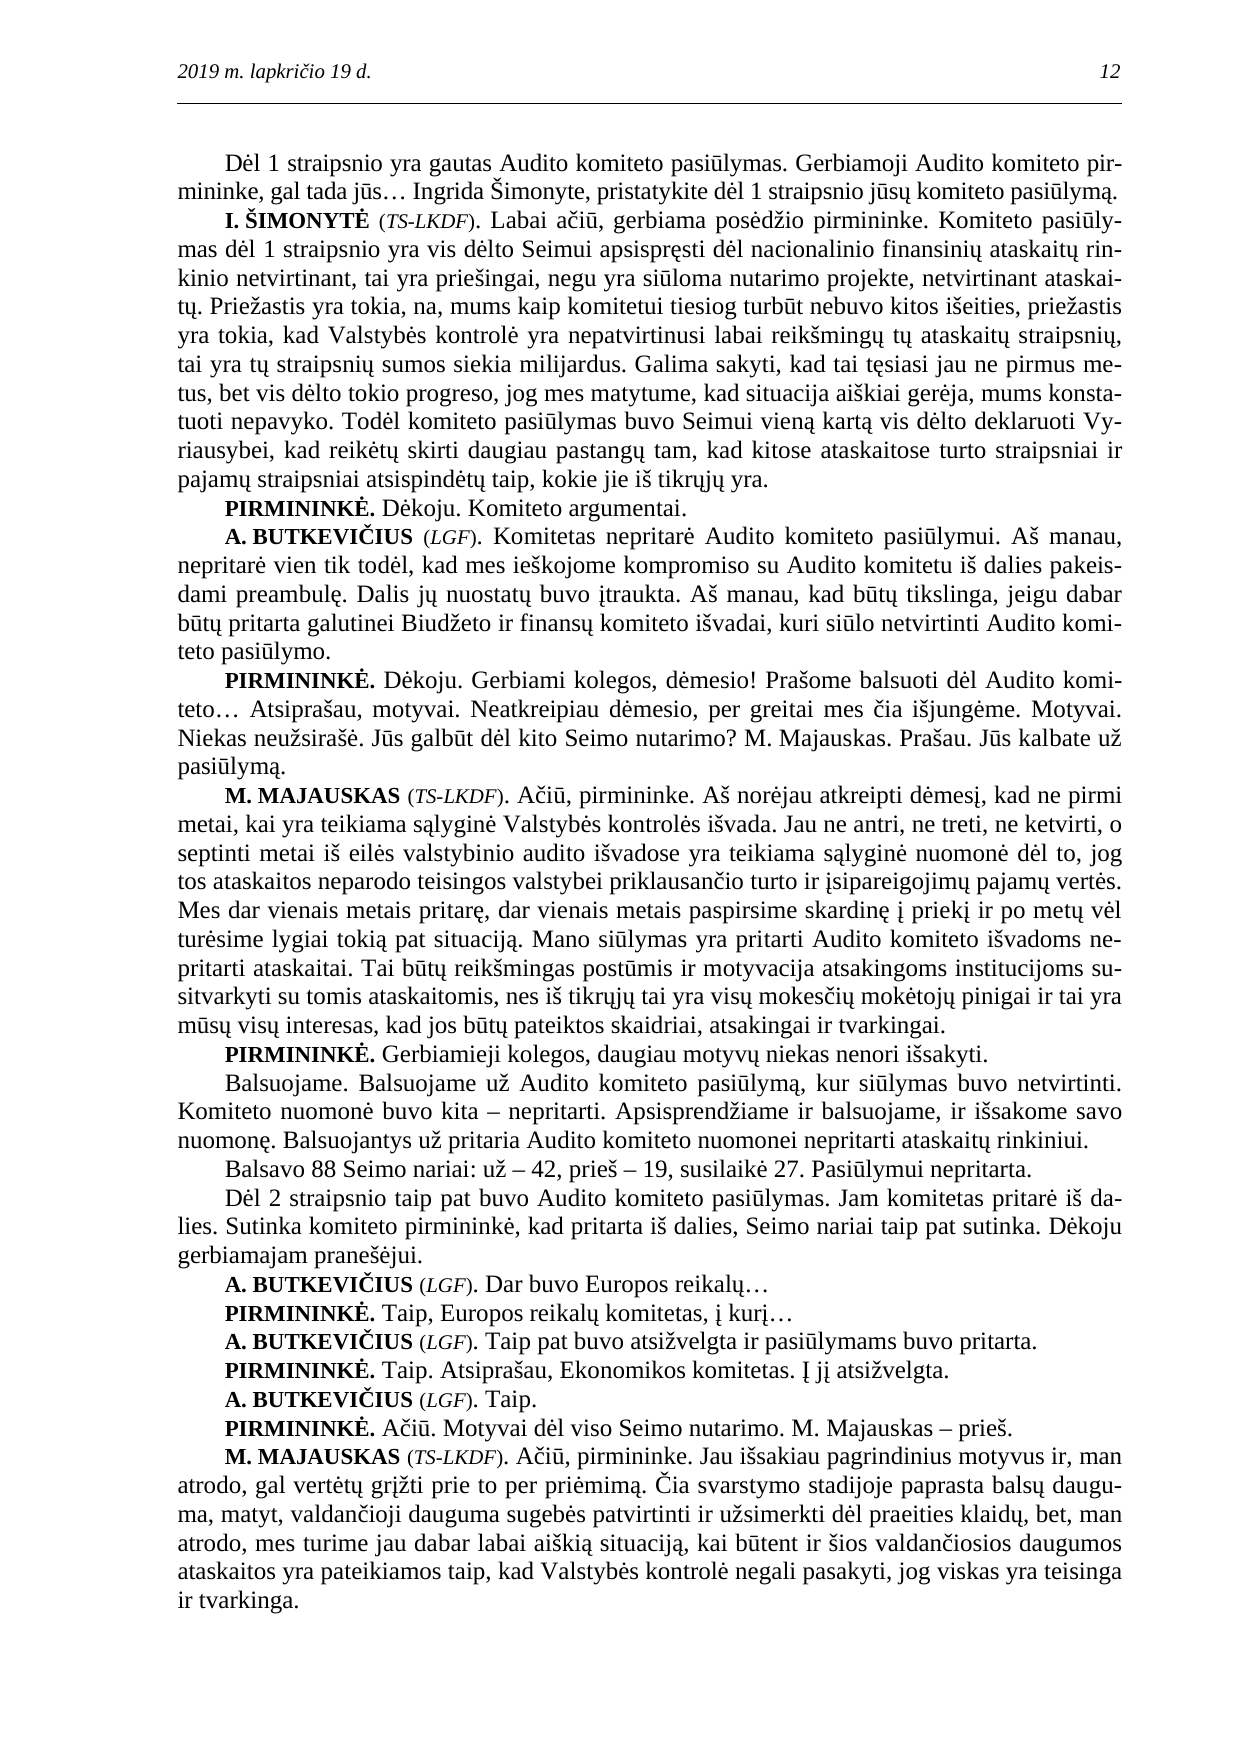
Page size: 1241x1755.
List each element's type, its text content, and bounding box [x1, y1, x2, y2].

text M. MAJAUSKAS (TS-LKDF). Ačiū, pir­mi­nin­ke. Jau iš­sa­kiau pa­grin­di­nius mo­ty­vus ir, man at­ro­do, gal ver­tė­tų grįž­ti prie to per pri­ėmi­mą. Čia svars­ty­mo sta­di­jo­je pa­pras­ta bal­sų dau­gu­ma, ma­tyt, val­dan­čio­ji dau­gu­ma su­ge­bės pa­tvir­tin­ti ir už­si­merk­ti dėl pra­ei­ties klai­dų, bet, man at­ro­do, mes tu­ri­me jau da­bar la­bai aiš­kią si­tu­a­ci­ją, kai bū­tent ir šios val­dan­čio­sios dau­gu­mos ata­skai­tos yra pa­tei­kia­mos taip, kad Vals­ty­bės kon­tro­lė ne­ga­li pa­sa­ky­ti, jog vis­kas yra tei­sin­ga ir tvar­kin­ga. [177, 1441, 1122, 1614]
text M. MAJAUSKAS (TS-LKDF). Ačiū, pir­mi­nin­ke. Aš no­rė­jau at­kreip­ti dė­me­sį, kad ne pir­mi me­tai, kai yra tei­kia­ma są­ly­gi­nė Vals­ty­bės kon­tro­lės iš­va­da. Jau ne an­tri, ne tre­ti, ne ket­vir­ti, o sep­tin­ti me­tai iš ei­lės vals­ty­bi­nio au­di­to iš­va­do­se yra tei­kia­ma są­ly­gi­nė nuo­mo­nė dėl to, jog tos ata­skai­tos ne­pa­ro­do tei­sin­gos vals­ty­bei pri­klau­san­čio tur­to ir įsi­pa­rei­go­ji­mų pa­ja­mų ver­tės. Mes dar vie­nais me­tais pri­ta­rę, dar vie­nais me­tais pa­spir­si­me skar­di­nę į prie­kį ir po me­tų vėl tu­rė­si­me ly­giai to­kią pat si­tu­a­ci­ją. Ma­no siū­ly­mas yra pri­tar­ti Au­di­to ko­mi­te­to iš­va­doms ne­pri­tar­ti ata­skai­tai. Tai bū­tų reikš­min­gas po­stū­mis ir mo­ty­va­ci­ja at­sa­kin­goms ins­ti­tu­ci­joms su­si­tvar­ky­ti su to­mis ata­skai­to­mis, nes iš tik­rų­jų tai yra vi­sų mo­kes­čių mo­kė­to­jų pi­ni­gai ir tai yra mū­sų vi­sų in­te­re­sas, kad jos bū­tų pa­teik­tos skaid­riai, at­sa­kin­gai ir tvar­kin­gai. [177, 780, 1122, 1039]
text Dėl 2 straips­nio taip pat bu­vo Au­di­to ko­mi­te­to pa­siū­ly­mas. Jam ko­mi­te­tas pri­ta­rė iš da­lies. Su­tin­ka ko­mi­te­to pir­mi­nin­kė, kad pri­tar­ta iš da­lies, Sei­mo na­riai taip pat su­tin­ka. Dė­ko­ju ger­bia­ma­jam pra­ne­šė­jui. [177, 1183, 1122, 1269]
text PIRMININKĖ. Ger­bia­mie­ji ko­le­gos, dau­giau mo­ty­vų nie­kas ne­no­ri iš­sa­ky­ti. [177, 1039, 1122, 1068]
text Bal­suo­ja­me. Bal­suo­ja­me už Au­di­to ko­mi­te­to pa­siū­ly­mą, kur siū­ly­mas bu­vo ne­tvir­tin­ti. Ko­mi­te­to nuo­mo­nė bu­vo ki­ta – ne­pri­tar­ti. Ap­si­spren­džia­me ir bal­suo­ja­me, ir iš­sa­ko­me sa­vo nuo­mo­nę. Bal­suo­jan­tys už pri­ta­ria Au­di­to ko­mi­te­to nuo­mo­nei ne­pri­tar­ti ata­skai­tų rin­ki­niui. [177, 1068, 1122, 1154]
text PIRMININKĖ. Taip, Eu­ro­pos rei­ka­lų ko­mi­te­tas, į ku­rį… [177, 1298, 1122, 1326]
text Bal­sa­vo 88 Sei­mo na­riai: už – 42, prieš – 19, su­si­lai­kė 27. Pa­siū­ly­mui ne­pri­tar­ta. [177, 1154, 1122, 1183]
text A. BUTKEVIČIUS (LGF). Dar bu­vo Eu­ro­pos rei­ka­lų… [177, 1269, 1122, 1298]
text PIRMININKĖ. Dė­ko­ju. Ko­mi­te­to ar­gu­men­tai. [177, 493, 1122, 521]
text A. BUTKEVIČIUS (LGF). Taip pat bu­vo at­si­žvelg­ta ir pa­siū­ly­mams bu­vo pri­tar­ta. [177, 1326, 1122, 1355]
text A. BUTKEVIČIUS (LGF). Taip. [177, 1384, 1122, 1413]
text PIRMININKĖ. Taip. At­si­pra­šau, Eko­no­mi­kos ko­mi­te­tas. Į jį at­si­žvelg­ta. [177, 1355, 1122, 1384]
text I. ŠIMONYTĖ (TS-LKDF). La­bai ačiū, ger­bia­ma po­sė­džio pir­mi­nin­ke. Ko­mi­te­to pa­siū­ly­mas dėl 1 straips­nio yra vis dėl­to Sei­mui ap­si­spręs­ti dėl na­cio­na­li­nio fi­nan­si­nių ata­skai­tų rin­ki­nio ne­tvir­ti­nant, tai yra prie­šin­gai, ne­gu yra siū­lo­ma nu­ta­ri­mo pro­jek­te, ne­tvir­ti­nant ata­skai­tų. Prie­žas­tis yra to­kia, na, mums kaip ko­mi­te­tui tie­siog tur­būt ne­bu­vo ki­tos iš­ei­ties, prie­žas­tis yra to­kia, kad Vals­ty­bės kon­tro­lė yra ne­pa­tvir­ti­nu­si la­bai reikš­min­gų tų ata­skai­tų straips­nių, tai yra tų straips­nių su­mos sie­kia mi­li­jar­dus. Ga­li­ma sa­ky­ti, kad tai tę­sia­si jau ne pir­mus me­tus, bet vis dėl­to to­kio pro­gre­so, jog mes ma­ty­tu­me, kad si­tu­a­ci­ja aiš­kiai ge­rė­ja, mums kon­sta­tuo­ti ne­pa­vy­ko. To­dėl ko­mi­te­to pa­siū­ly­mas bu­vo Sei­mui vie­ną kar­tą vis dėl­to de­kla­ruo­ti Vy­riau­sy­bei, kad rei­kė­tų skir­ti dau­giau pa­stan­gų tam, kad ki­to­se ata­skai­to­se tur­to straips­niai ir pa­ja­mų straips­niai at­si­spin­dė­tų taip, ko­kie jie iš tik­rų­jų yra. [177, 205, 1122, 493]
text PIRMININKĖ. Dė­ko­ju. Ger­bia­mi ko­le­gos, dė­me­sio! Pra­šo­me bal­suo­ti dėl Au­di­to ko­mi­te­to… At­si­pra­šau, mo­ty­vai. Ne­at­krei­piau dė­me­sio, per grei­tai mes čia iš­jun­gė­me. Mo­ty­vai. Nie­kas ne­už­si­ra­šė. Jūs gal­būt dėl ki­to Sei­mo nu­ta­ri­mo? M. Ma­jaus­kas. Pra­šau. Jūs kal­ba­te už pa­siū­ly­mą. [177, 665, 1122, 780]
text PIRMININKĖ. Ačiū. Mo­ty­vai dėl vi­so Sei­mo nu­ta­ri­mo. M. Ma­jaus­kas – prieš. [177, 1413, 1122, 1441]
text Dėl 1 straips­nio yra gau­tas Au­di­to ko­mi­te­to pa­siū­ly­mas. Ger­bia­mo­ji Au­di­to ko­mi­te­to pir­mi­nin­ke, gal ta­da jūs… In­gri­da Ši­mo­ny­te, pri­sta­ty­ki­te dėl 1 straips­nio jū­sų ko­mi­te­to pa­siū­ly­mą. [177, 148, 1122, 205]
text A. BUTKEVIČIUS (LGF). Ko­mi­te­tas ne­pri­ta­rė Au­di­to ko­mi­te­to pa­siū­ly­mui. Aš ma­nau, ne­pri­ta­rė vien tik to­dėl, kad mes ieš­ko­jo­me kom­pro­mi­so su Au­di­to ko­mi­te­tu iš da­lies pa­keis­da­mi pre­am­bu­lę. Da­lis jų nuo­sta­tų bu­vo įtrauk­ta. Aš ma­nau, kad bū­tų tiks­lin­ga, jei­gu da­bar bū­tų pri­tar­ta ga­lu­ti­nei Biu­dže­to ir fi­nan­sų ko­mi­te­to iš­va­dai, ku­ri siū­lo ne­tvir­tin­ti Au­di­to ko­mi­te­to pa­siū­ly­mo. [177, 521, 1122, 665]
